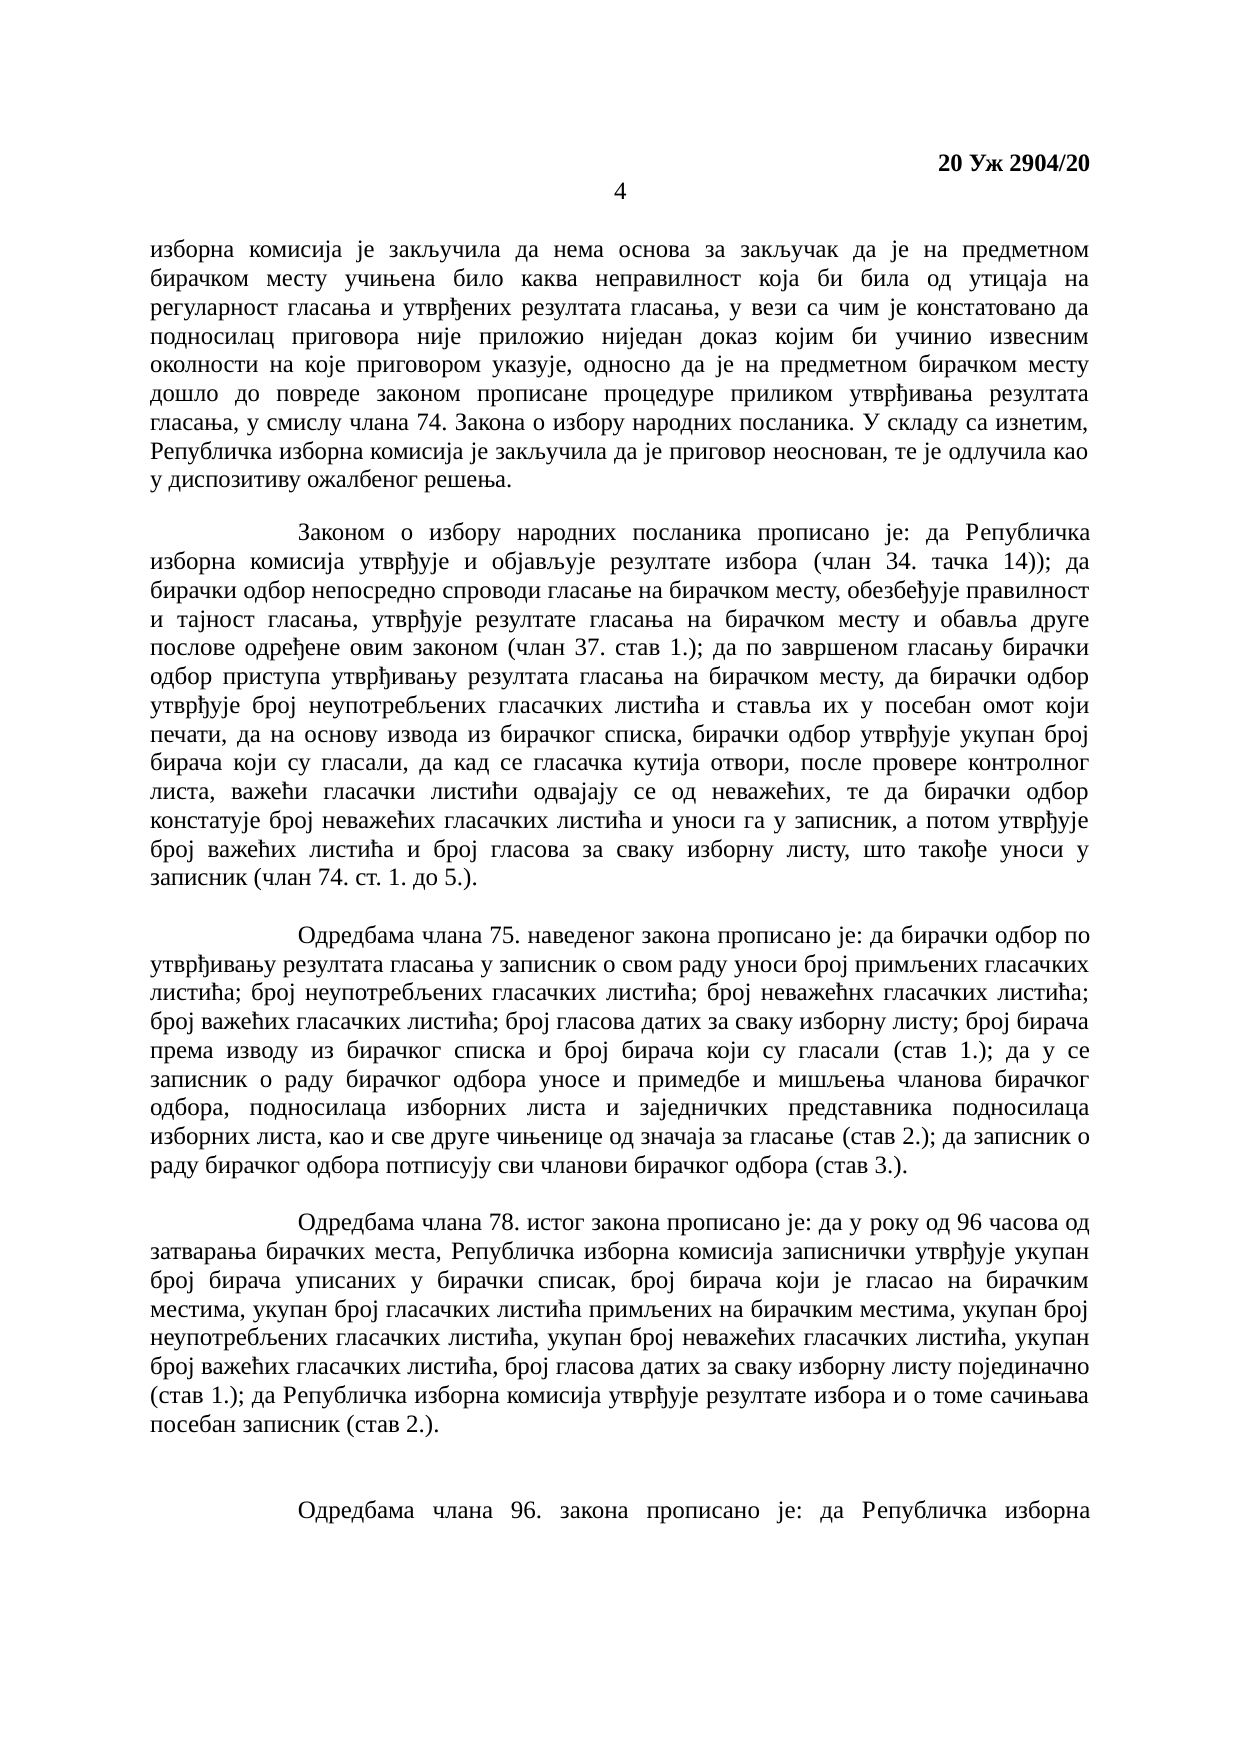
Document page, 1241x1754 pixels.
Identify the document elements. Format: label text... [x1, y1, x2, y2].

text Одредбама члана 78. истог закона прописано је: да у року од 96 часова од затварања бирачких места, Републичка изборна комисија записнички утврђује укупан број бирача уписаних у бирачки списак, број бирача који је гласао на бирачким местима, укупан број гласачких листића примљених на бирачким местима, укупан број неупотребљених гласачких листића, укупан број неважећих гласачких листића, укупан број важећих гласачких листића, број гласова датих за сваку изборну листу појединачно (став 1.); да Републичка изборна комисија утврђује резултате избора и о томе сачињава посебан записник (став 2.). [150, 1179, 1090, 1437]
text Законом о избору народних посланика прописано је: да Републичка изборна комисија утврђује и објављује резултате избора (члан 34. тачка 14)); да бирачки одбор непосредно спроводи гласање на бирачком месту, обезбеђује правилност и тајност гласања, утврђује резултате гласања на бирачком месту и обавља друге послове одређене овим законом (члан 37. став 1.); да по завршеном гласању бирачки одбор приступа утврђивању резултата гласања на бирачком месту, да бирачки одбор утврђује број неупотребљених гласачких листића и ставља их у посебан омот који печати, да на основу извода из бирачког списка, бирачки одбор утврђује укупан број бирача који су гласали, да кад се гласачка кутија отвори, после провере контролног листа, важећи гласачки листићи одвајају се од неважећих, те да бирачки одбор констатује број неважећих гласачких листића и уноси га у записник, а потом утврђује број важећих листића и број гласова за сваку изборну листу, што такође уноси у записник (члан 74. ст. 1. до 5.). [150, 517, 1090, 891]
text Одредбама члана 75. наведеног закона прописано је: да бирачки одбор по утврђивању резултата гласања у записник о свом раду уноси број примљених гласачких листића; број неупотребљених гласачких листића; број неважећнх гласачких листића; број важећих гласачких листића; број гласова датих за сваку изборну листу; број бирача према изводу из бирачког списка и број бирача који су гласали (став 1.); да у се записник о раду бирачког одбора уносе и примедбе и мишљења чланова бирачког одбора, подносилаца изборних листа и заједничких представника подносилаца изборних листа, као и све друге чињенице од значаја за гласање (став 2.); да записник о раду бирачког одбора потписују сви чланови бирачког одбора (став 3.). [150, 920, 1090, 1179]
text изборна комисија је закључила да нема основа за закључак да је на предметном бирачком месту учињена било каква неправилност која би била од утицаја на регуларност гласања и утврђених резултата гласања, у вези са чим је констатовано да подносилац приговора није приложио ниједан доказ којим би учинио извесним околности на које приговором указује, односно да је на предметном бирачком месту дошло до повреде законом прописане процедуре приликом утврђивања резултата гласања, у смислу члана 74. Закона о избору народних посланика. У складу са изнетим, Републичка изборна комисија је закључила да је приговор неоснован, те је одлучила као у диспозитиву ожалбеног решења. [150, 234, 1090, 493]
text Одредбама члана 96. закона прописано је: да Републичка изборна [150, 1495, 1090, 1524]
